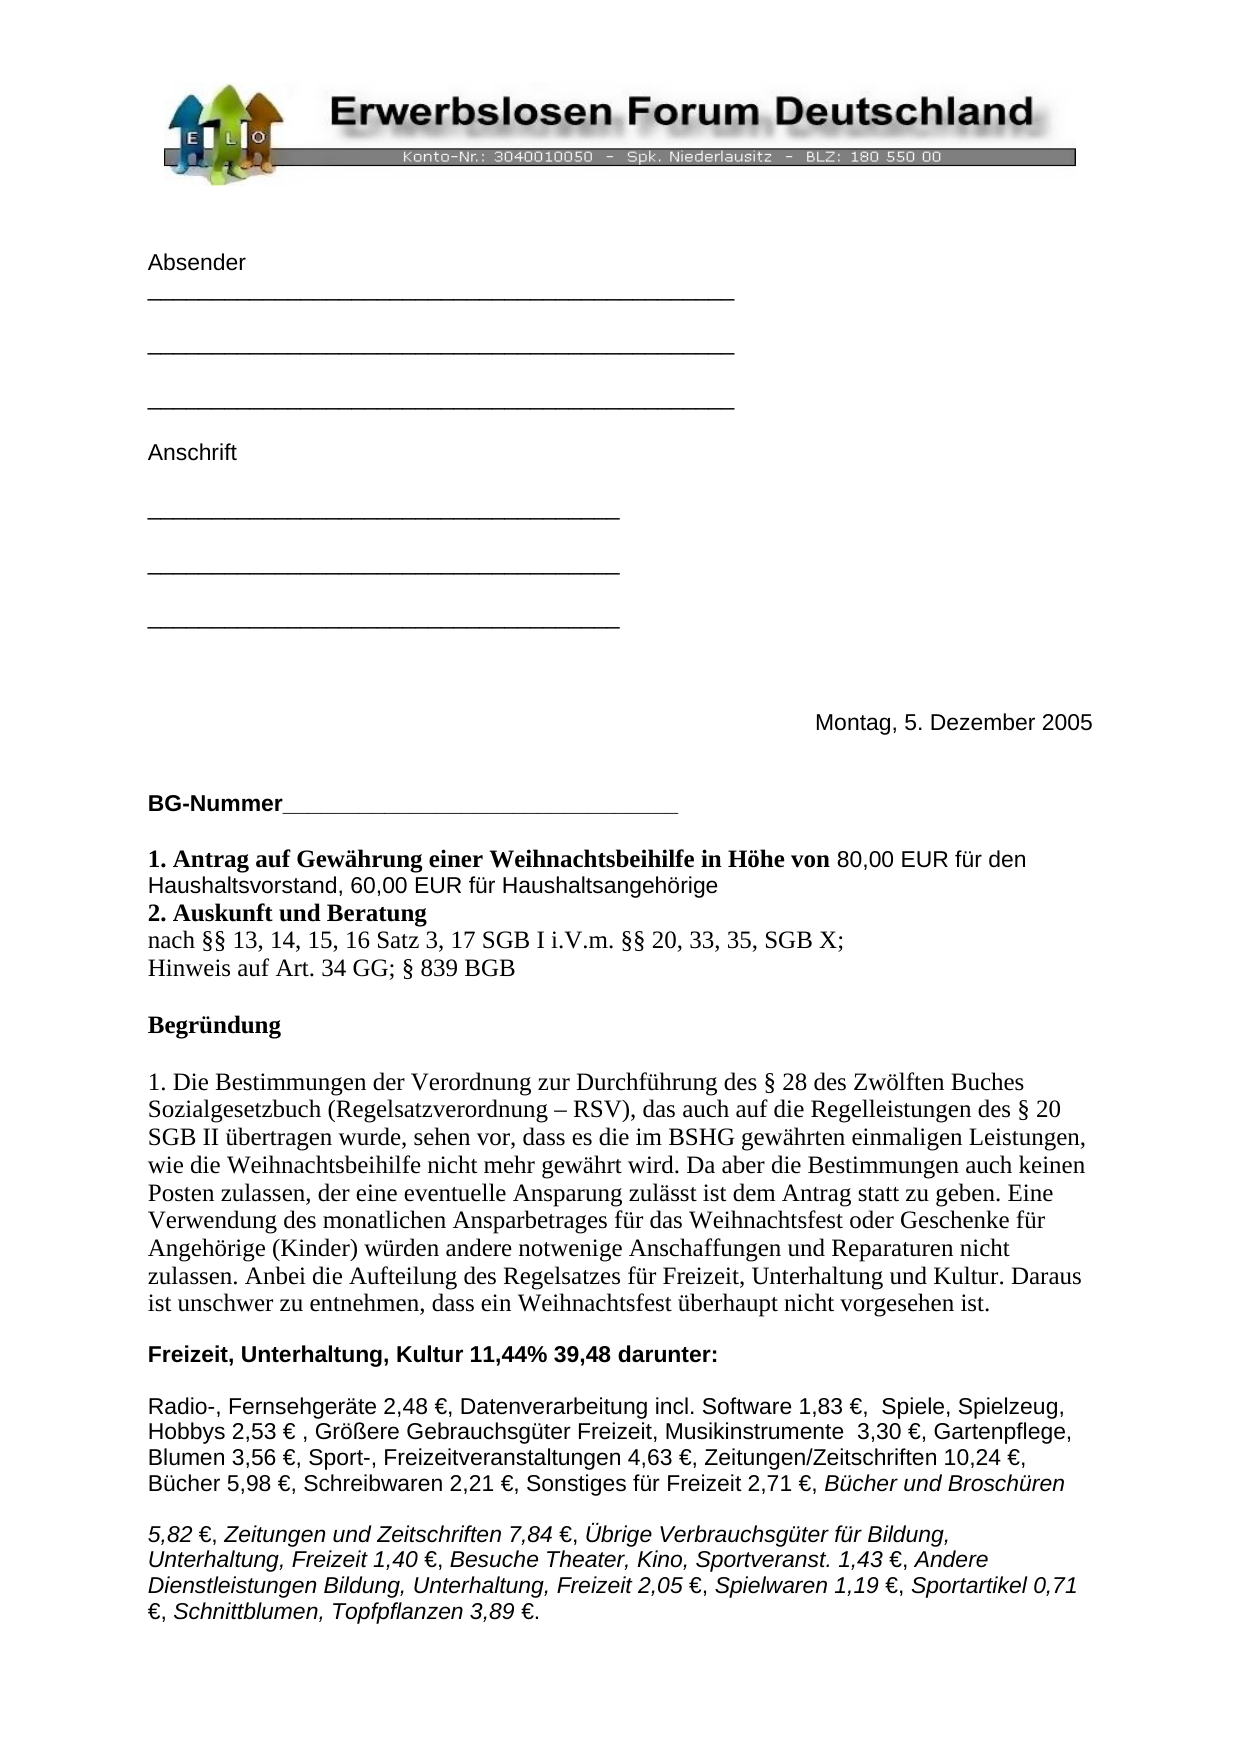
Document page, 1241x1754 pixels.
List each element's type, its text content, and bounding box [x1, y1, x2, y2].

text Radio-, Fernsehgeräte 2,48 €, Datenverarbeitung incl. Software 1,83 €, Spiele, Spielzeug, Hobbys 2,53 € , Größere Gebrauchsgüter Freizeit, Musikinstrumente 3,30 €, Gartenpflege, Blumen 3,56 €, Sport-, Freizeitveranstaltungen 4,63 €, Zeitungen/Zeitschriften 10,24 €, Bücher 5,98 €, Schreibwaren 2,21 €, Sonstiges für Freizeit 2,71 €, Bücher und Broschüren [148, 1393, 1092, 1496]
text 1. Die Bestimmungen der Verordnung zur Durchführung des § 28 des Zwölften Buches Sozialgesetzbuch (Regelsatzverordnung – RSV), das auch auf die Regelleistungen des § 20 SGB II übertragen wurde, sehen vor, dass es die im BSHG gewährten einmaligen Leistungen, wie die Weihnachtsbeihilfe nicht mehr gewährt wird. Da aber die Bestimmungen auch keinen Posten zulassen, der eine eventuelle Ansparung zulässt ist dem Antrag statt zu geben. Eine Verwendung des monatlichen Ansparbetrages für das Weihnachtsfest oder Geschenke für Angehörige (Kinder) würden andere notwenige Anschaffungen und Reparaturen nicht zulassen. Anbei die Aufteilung des Regelsatzes für Freizeit, Unterhaltung und Kultur. Daraus ist unschwer zu entnehmen, dass ein Weihnachtsfest überhaupt nicht vorgesehen ist. [148, 1068, 1092, 1317]
text Anschrift [148, 440, 1092, 465]
text _____________________________________ [148, 494, 1092, 520]
text _____________________________________ [148, 604, 1092, 681]
picture [164, 82, 1076, 186]
text 1. Antrag auf Gewährung einer Weihnachtsbeihilfe in Höhe von 80,00 EUR für den Haushaltsvorstand, 60,00 EUR für Haushaltsangehörige 2. Auskunft und Beratung nach §§ 13, 14, 15, 16 Satz 3, 17 SGB I i.V.m. §§ 20, 33, 35, SGB X; Hinweis auf Art. 34 GG; § 839 BGB [148, 845, 1092, 982]
text ______________________________________________ [148, 330, 1092, 356]
text BG-Nummer_______________________________ [148, 765, 1092, 816]
text 5,82 €, Zeitungen und Zeitschriften 7,84 €, Übrige Verbrauchsgüter für Bildung, Unterhaltung, Freizeit 1,40 €, Besuche Theater, Kino, Sportveranst. 1,43 €, Andere Dienstleistungen Bildung, Unterhaltung, Freizeit 2,05 €, Spielwaren 1,19 €, Sportartikel 0,71 €, Schnittblumen, Topfpflanzen 3,89 €. [148, 1522, 1092, 1624]
text Montag, 5. Dezember 2005 [148, 710, 1092, 736]
text Absender ______________________________________________ [148, 250, 1092, 301]
text Begründung [148, 1011, 1092, 1039]
text _____________________________________ [148, 549, 1092, 575]
text ______________________________________________ [148, 385, 1092, 411]
text Freizeit, Unterhaltung, Kultur 11,44% 39,48 darunter: [148, 1342, 1092, 1368]
